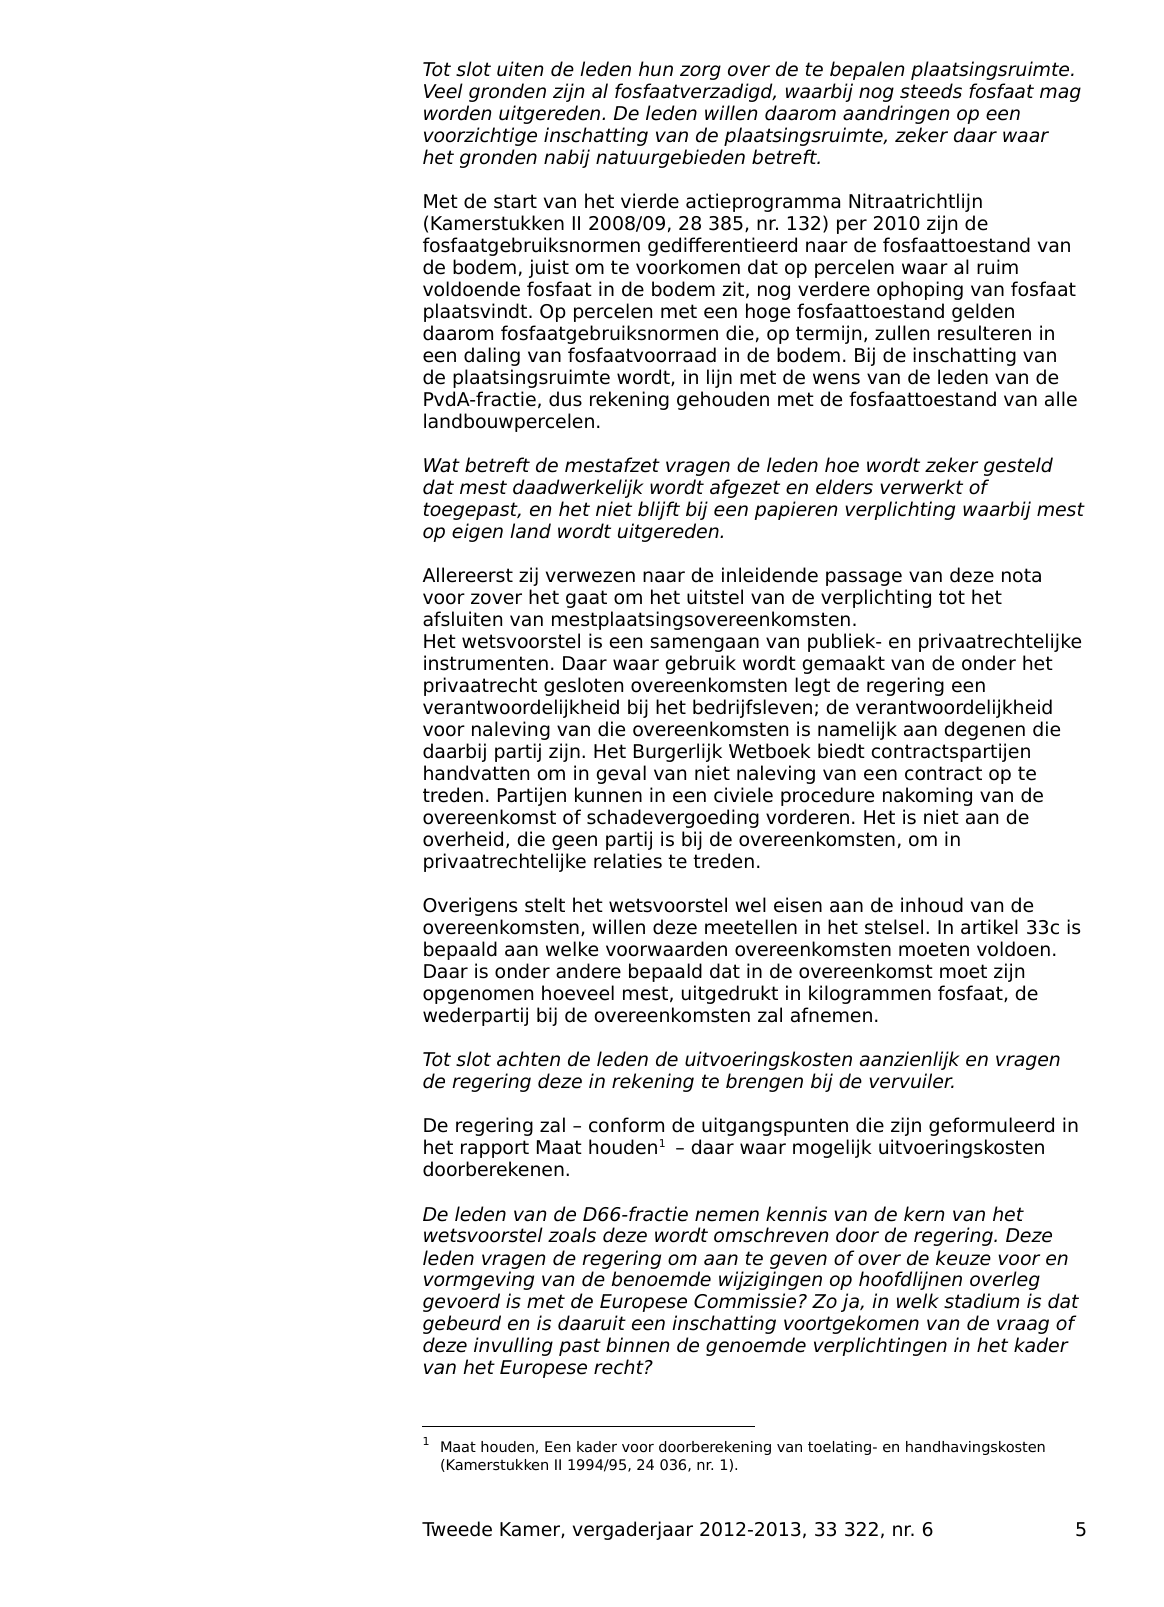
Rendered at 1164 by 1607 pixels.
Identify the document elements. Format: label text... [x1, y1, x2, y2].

text Tot slot uiten de leden hun zorg over de te bepalen plaatsingsruimte. Veel gronden zijn al fosfaatverzadigd, waarbij nog steeds fosfaat mag worden uitgereden. De leden willen daarom aandringen op een voorzichtige inschatting van de plaatsingsruimte, zeker daar waar het gronden nabij natuurgebieden betreft. [422, 59, 1087, 169]
text Met de start van het vierde actieprogramma Nitraatrichtlijn (Kamerstukken II 2008/09, 28 385, nr. 132) per 2010 zijn de fosfaatgebruiksnormen gedifferentieerd naar de fosfaattoestand van de bodem, juist om te voorkomen dat op percelen waar al ruim voldoende fosfaat in de bodem zit, nog verdere ophoping van fosfaat plaatsvindt. Op percelen met een hoge fosfaattoestand gelden daarom fosfaatgebruiksnormen die, op termijn, zullen resulteren in een daling van fosfaatvoorraad in de bodem. Bij de inschatting van de plaatsingsruimte wordt, in lijn met de wens van de leden van de PvdA-fractie, dus rekening gehouden met de fosfaattoestand van alle landbouwpercelen. [422, 191, 1087, 433]
text De leden van de D66-fractie nemen kennis van de kern van het wetsvoorstel zoals deze wordt omschreven door de regering. Deze leden vragen de regering om aan te geven of over de keuze voor en vormgeving van de benoemde wijzigingen op hoofdlijnen overleg gevoerd is met de Europese Commissie? Zo ja, in welk stadium is dat gebeurd en is daaruit een inschatting voortgekomen van de vraag of deze invulling past binnen de genoemde verplichtingen in het kader van het Europese recht? [422, 1203, 1087, 1379]
text Het wetsvoorstel is een samengaan van publiek- en privaatrechtelijke instrumenten. Daar waar gebruik wordt gemaakt van de onder het privaatrecht gesloten overeenkomsten legt de regering een verantwoordelijkheid bij het bedrijfsleven; de verantwoordelijkheid voor naleving van die overeenkomsten is namelijk aan degenen die daarbij partij zijn. Het Burgerlijk Wetboek biedt contractspartijen handvatten om in geval van niet naleving van een contract op te treden. Partijen kunnen in een civiele procedure nakoming van de overeenkomst of schadevergoeding vorderen. Het is niet aan de overheid, die geen partij is bij de overeenkomsten, om in privaatrechtelijke relaties te treden. [422, 631, 1087, 873]
text Overigens stelt het wetsvoorstel wel eisen aan de inhoud van de overeenkomsten, willen deze meetellen in het stelsel. In artikel 33c is bepaald aan welke voorwaarden overeenkomsten moeten voldoen. Daar is onder andere bepaald dat in de overeenkomst moet zijn opgenomen hoeveel mest, uitgedrukt in kilogrammen fosfaat, de wederpartij bij de overeenkomsten zal afnemen. [422, 895, 1087, 1027]
text Maat houden, Een kader voor doorberekening van toelating- en handhavingskosten (Kamerstukken II 1994/95, 24 036, nr. 1). [422, 1435, 1087, 1474]
text Tot slot achten de leden de uitvoeringskosten aanzienlijk en vragen de regering deze in rekening te brengen bij de vervuiler. [422, 1049, 1087, 1093]
text De regering zal – conform de uitgangspunten die zijn geformuleerd in het rapport Maat houden – daar waar mogelijk uitvoeringskosten doorberekenen. [422, 1115, 1087, 1181]
text Allereerst zij verwezen naar de inleidende passage van deze nota voor zover het gaat om het uitstel van de verplichting tot het afsluiten van mestplaatsingsovereenkomsten. [422, 565, 1087, 631]
text Wat betreft de mestafzet vragen de leden hoe wordt zeker gesteld dat mest daadwerkelijk wordt afgezet en elders verwerkt of toegepast, en het niet blijft bij een papieren verplichting waarbij mest op eigen land wordt uitgereden. [422, 455, 1087, 543]
